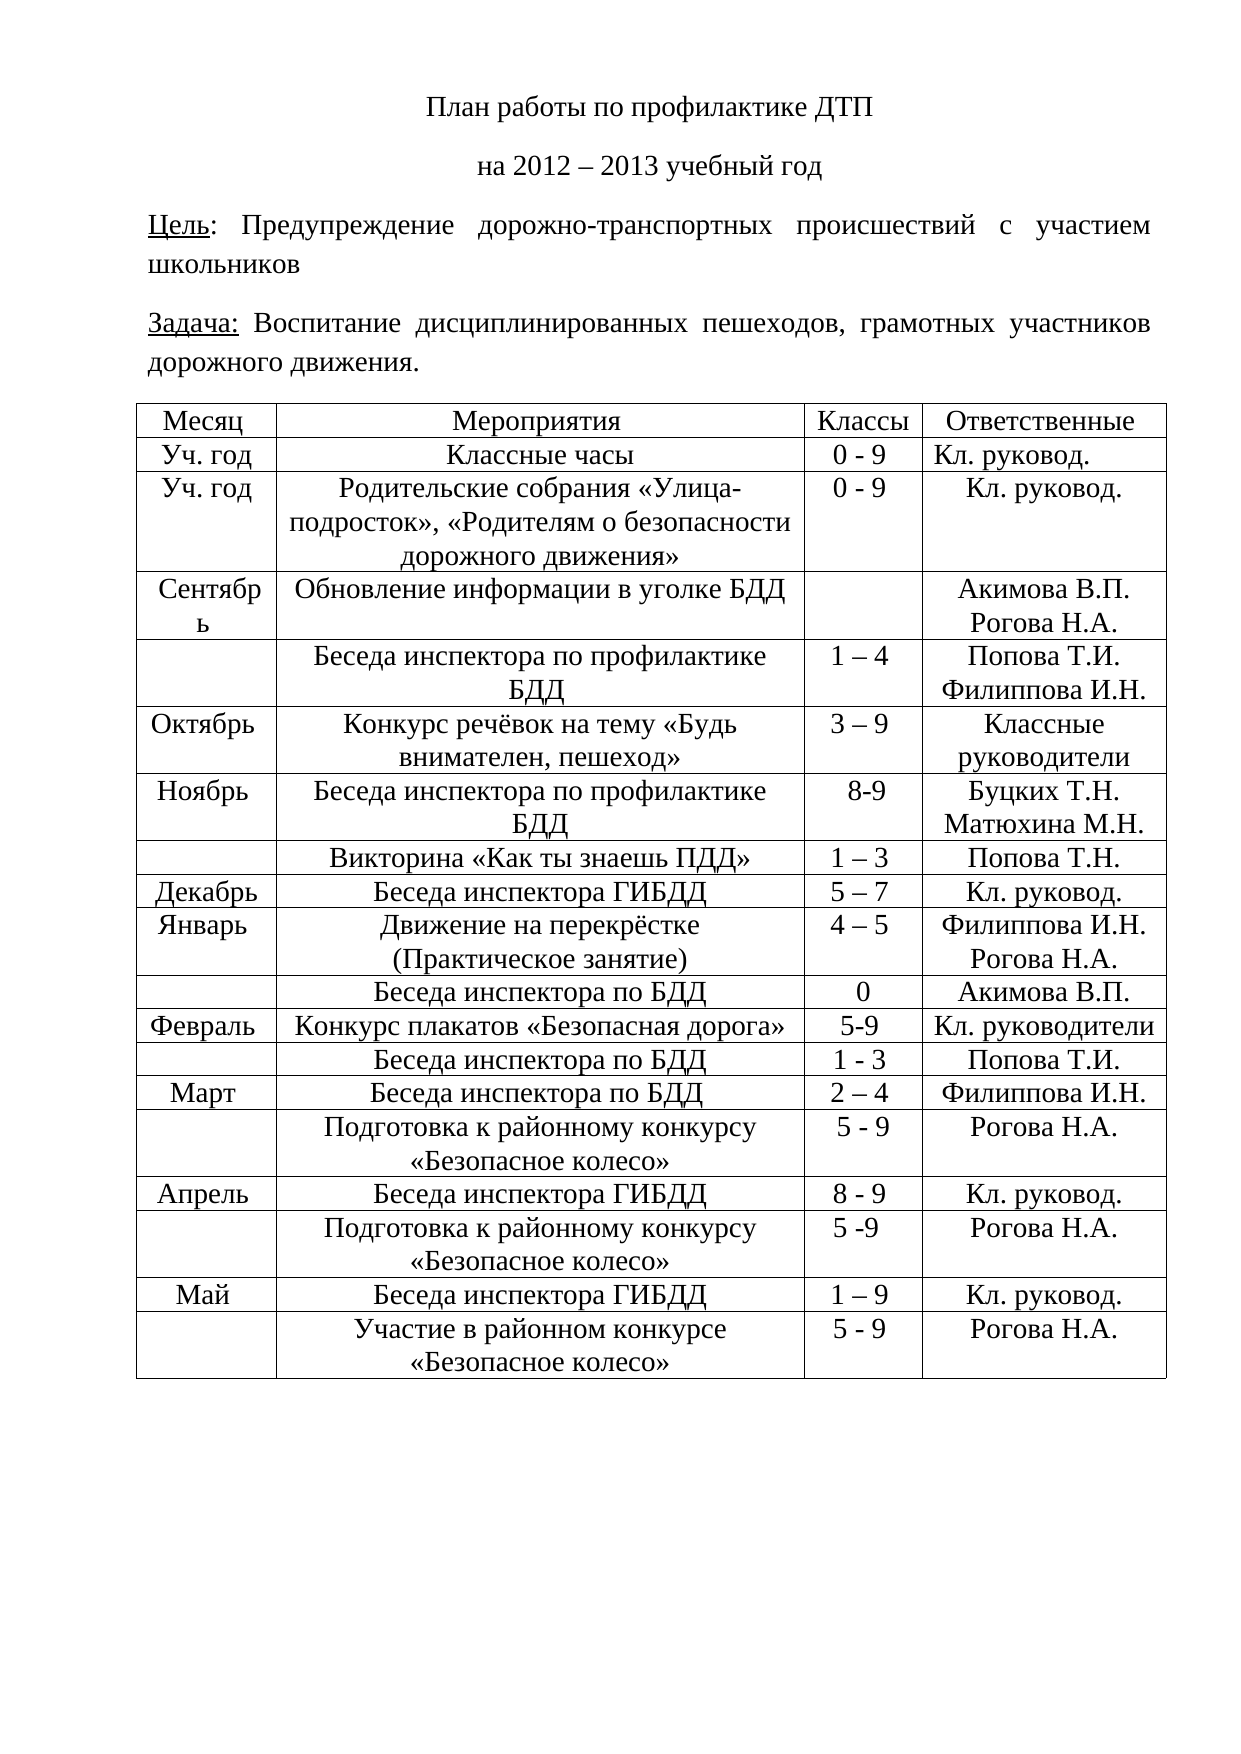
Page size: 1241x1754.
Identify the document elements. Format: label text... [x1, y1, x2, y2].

table_cell Октябрь [137, 707, 276, 773]
table_cell 5 – 7 [805, 875, 922, 907]
table_cell Сентябрь [137, 572, 276, 638]
table_cell Беседа инспектора по БДД [277, 1076, 804, 1109]
table_cell [137, 976, 276, 1008]
table_cell Конкурс плакатов «Безопасная дорога» [277, 1009, 804, 1042]
table_cell 2 – 4 [805, 1076, 922, 1109]
table_cell 0 [805, 976, 922, 1008]
table_header Мероприятия [277, 404, 804, 437]
table_cell [137, 841, 276, 874]
table_cell [137, 1211, 276, 1277]
table_cell Беседа инспектора ГИБДД [277, 875, 804, 907]
table_cell Филиппова И.Н. Рогова Н.А. [923, 908, 1166, 974]
table_cell Кл. руковод. [923, 472, 1166, 571]
table_cell Беседа инспектора ГИБДД [277, 1177, 804, 1210]
table_cell Беседа инспектора по БДД [277, 976, 804, 1008]
table_cell Беседа инспектора по профилактике БДД [277, 774, 804, 840]
text Задача: Воспитание дисциплинированных пешеходов, грамотных участников дорожного движения. [148, 305, 1152, 377]
table_cell Кл. руковод. [923, 875, 1166, 907]
table_cell Декабрь [137, 875, 276, 907]
table_cell Февраль [137, 1009, 276, 1042]
table_cell Беседа инспектора ГИБДД [277, 1278, 804, 1311]
table_cell Беседа инспектора по профилактике БДД [277, 640, 804, 706]
table_cell Буцких Т.Н. Матюхина М.Н. [923, 774, 1166, 840]
text План работы по профилактике ДТП [148, 89, 1152, 122]
table_cell 4 – 5 [805, 908, 922, 974]
table_cell Рогова Н.А. [923, 1211, 1166, 1277]
table_cell Подготовка к районному конкурсу «Безопасное колесо» [277, 1211, 804, 1277]
table_cell 1 – 9 [805, 1278, 922, 1311]
table_cell Классные руководители [923, 707, 1166, 773]
table_cell 8 - 9 [805, 1177, 922, 1210]
table_cell 0 - 9 [805, 472, 922, 571]
table_cell Классные часы [277, 438, 804, 471]
table_header Месяц [137, 404, 276, 437]
table_cell Кл. руководители [923, 1009, 1166, 1042]
table_cell [137, 640, 276, 706]
table_cell Викторина «Как ты знаешь ПДД» [277, 841, 804, 874]
table_cell 5 -9 [805, 1211, 922, 1277]
table_cell Рогова Н.А. [923, 1312, 1166, 1378]
table_cell Обновление информации в уголке БДД [277, 572, 804, 638]
table_cell 5 - 9 [805, 1312, 922, 1378]
table_cell 0 - 9 [805, 438, 922, 471]
table_cell Родительские собрания «Улица-подросток», «Родителям о безопасности дорожного движения» [277, 472, 804, 571]
table_cell 8-9 [805, 774, 922, 840]
table_cell Участие в районном конкурсе «Безопасное колесо» [277, 1312, 804, 1378]
table_cell 5 - 9 [805, 1110, 922, 1176]
table_header Ответственные [923, 404, 1166, 437]
table_cell Подготовка к районному конкурсу «Безопасное колесо» [277, 1110, 804, 1176]
table_cell Рогова Н.А. [923, 1110, 1166, 1176]
table_cell Март [137, 1076, 276, 1109]
table_cell Попова Т.Н. [923, 841, 1166, 874]
table_header Классы [805, 404, 922, 437]
table_cell 1 - 3 [805, 1043, 922, 1075]
table_cell 1 – 4 [805, 640, 922, 706]
table_cell [137, 1043, 276, 1075]
table_cell Попова Т.И. [923, 1043, 1166, 1075]
table_cell Кл. руковод. [923, 1177, 1166, 1210]
table_cell Уч. год [137, 472, 276, 571]
table_cell Кл. руковод. [923, 438, 1166, 471]
table_cell Движение на перекрёстке (Практическое занятие) [277, 908, 804, 974]
table_cell 5-9 [805, 1009, 922, 1042]
table_cell 1 – 3 [805, 841, 922, 874]
table_cell [805, 572, 922, 638]
table_cell [137, 1312, 276, 1378]
table_cell [137, 1110, 276, 1176]
table_cell Ноябрь [137, 774, 276, 840]
text Цель: Предупреждение дорожно-транспортных происшествий с участием школьников [148, 207, 1152, 279]
table_cell Конкурс речёвок на тему «Будь внимателен, пешеход» [277, 707, 804, 773]
table_cell Акимова В.П. [923, 976, 1166, 1008]
table_cell Уч. год [137, 438, 276, 471]
text на 2012 – 2013 учебный год [148, 148, 1152, 182]
table_cell Акимова В.П. Рогова Н.А. [923, 572, 1166, 638]
table_cell Январь [137, 908, 276, 974]
table_cell Май [137, 1278, 276, 1311]
table_cell 3 – 9 [805, 707, 922, 773]
table_cell Филиппова И.Н. [923, 1076, 1166, 1109]
table_cell Попова Т.И. Филиппова И.Н. [923, 640, 1166, 706]
table_cell Кл. руковод. [923, 1278, 1166, 1311]
table_cell Беседа инспектора по БДД [277, 1043, 804, 1075]
table_cell Апрель [137, 1177, 276, 1210]
